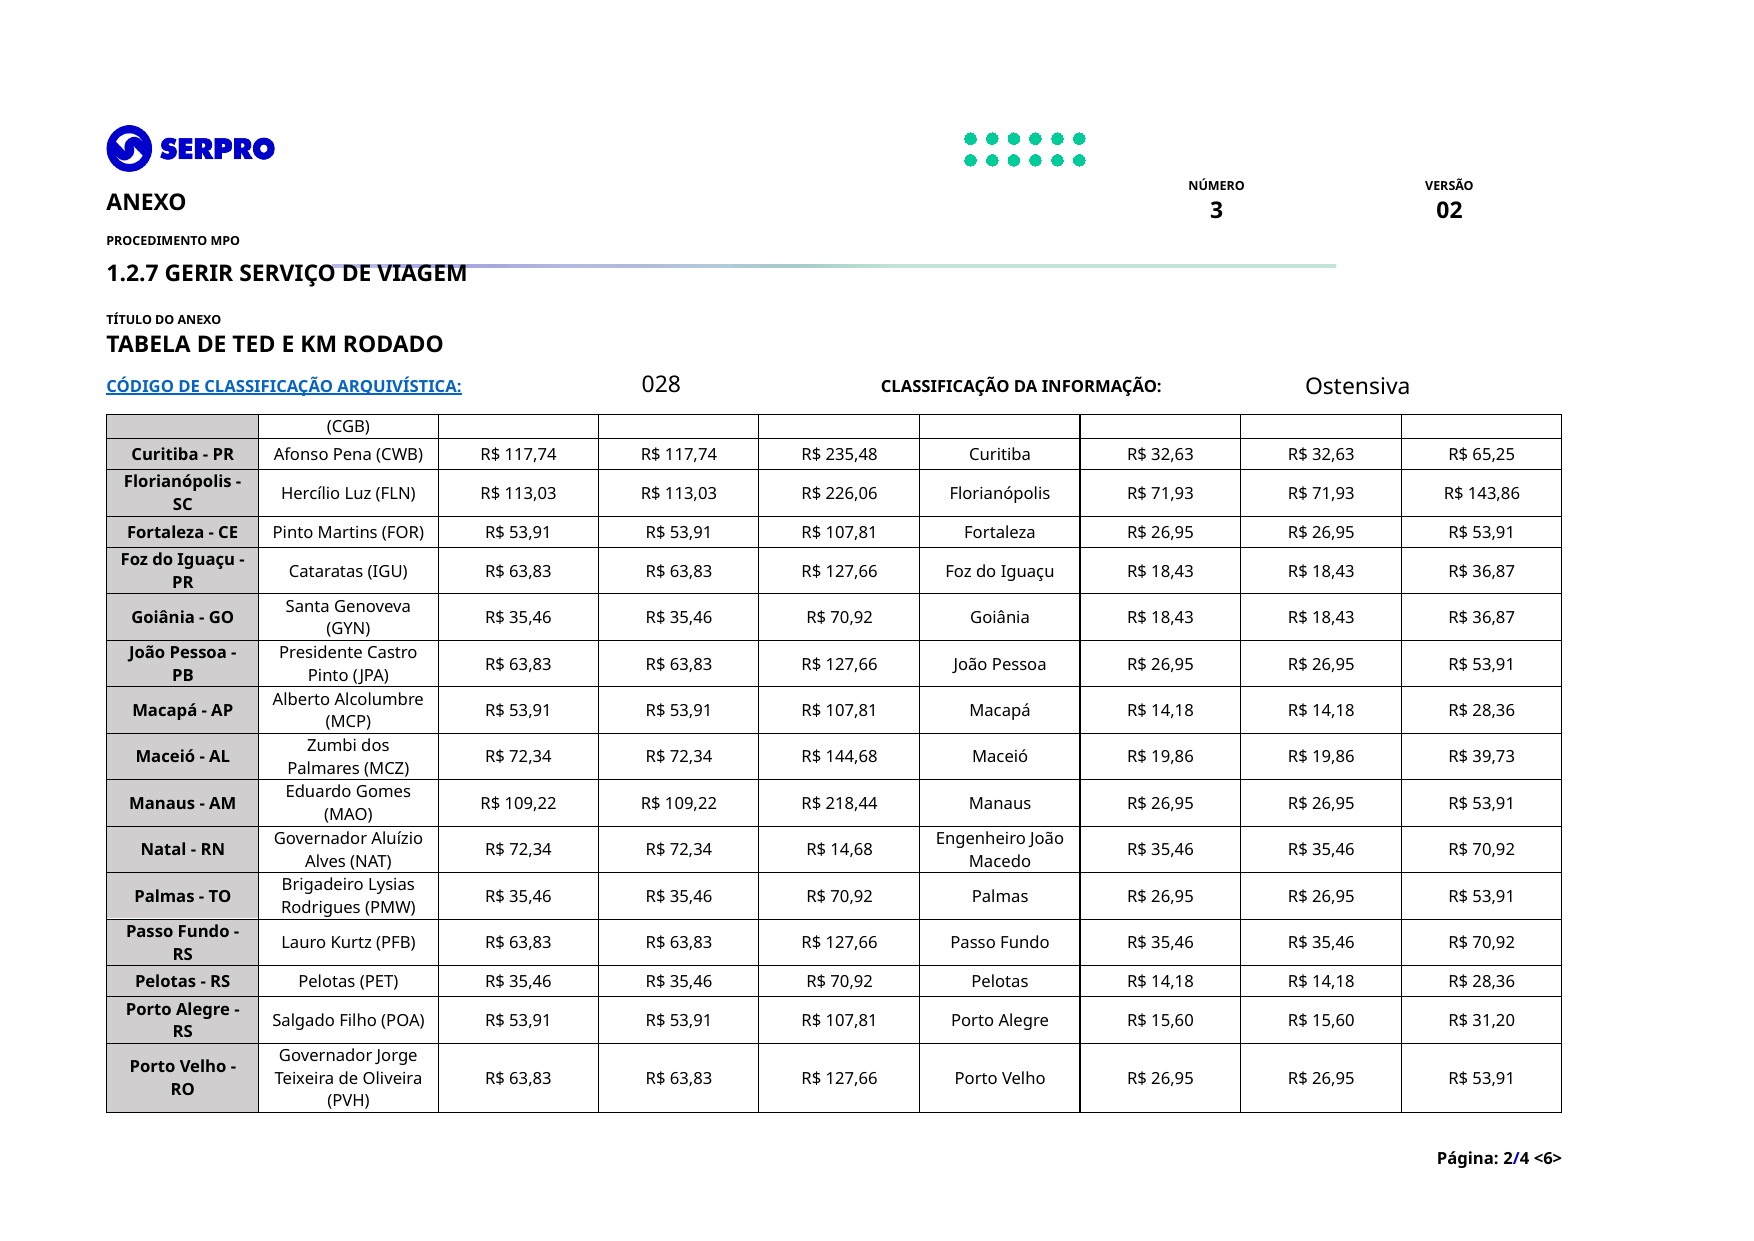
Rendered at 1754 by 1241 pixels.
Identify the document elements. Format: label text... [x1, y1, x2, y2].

table_cell Fortaleza [920, 517, 1079, 547]
table_cell R$ 35,46 [1081, 920, 1240, 965]
table_cell R$ 53,91 [599, 517, 758, 547]
table_cell Engenheiro João Macedo [920, 827, 1079, 872]
table_cell R$ 71,93 [1241, 470, 1401, 516]
table_cell Maceió [920, 734, 1079, 779]
table_cell R$ 26,95 [1081, 780, 1240, 826]
table_cell R$ 117,74 [599, 439, 758, 469]
table_cell Florianópolis - SC [107, 470, 258, 516]
table_cell R$ 31,20 [1402, 997, 1561, 1043]
table_cell Florianópolis [920, 470, 1079, 516]
picture [427, 264, 1337, 268]
table_cell R$ 53,91 [599, 997, 758, 1043]
table_cell R$ 117,74 [439, 439, 598, 469]
table_cell R$ 109,22 [599, 780, 758, 826]
table_cell R$ 144,68 [759, 734, 919, 779]
table_cell R$ 26,95 [1241, 780, 1401, 826]
table_cell [1402, 415, 1561, 438]
table_cell R$ 72,34 [439, 734, 598, 779]
table_cell [107, 415, 258, 438]
table_cell R$ 35,46 [439, 966, 598, 996]
table_cell [599, 415, 758, 438]
table_cell R$ 72,34 [439, 827, 598, 872]
table_cell R$ 32,63 [1081, 439, 1240, 469]
table_cell R$ 28,36 [1402, 966, 1561, 996]
table_cell Porto Alegre - RS [107, 997, 258, 1043]
table_cell R$ 26,95 [1081, 873, 1240, 918]
table_cell João Pessoa - PB [107, 641, 258, 686]
table_cell [1081, 415, 1240, 438]
table_cell R$ 36,87 [1402, 548, 1561, 593]
table_cell R$ 70,92 [759, 594, 919, 640]
table_cell Macapá - AP [107, 687, 258, 733]
table_cell R$ 113,03 [599, 470, 758, 516]
table_cell R$ 127,66 [759, 641, 919, 686]
table_cell Afonso Pena (CWB) [259, 439, 438, 469]
table_cell R$ 53,91 [439, 997, 598, 1043]
table_cell R$ 35,46 [1241, 920, 1401, 965]
table_cell Natal - RN [107, 827, 258, 872]
table_cell R$ 32,63 [1241, 439, 1401, 469]
table_cell R$ 70,92 [1402, 920, 1561, 965]
table_cell R$ 63,83 [599, 641, 758, 686]
table_cell R$ 53,91 [1402, 641, 1561, 686]
table_cell R$ 35,46 [599, 873, 758, 918]
table_cell R$ 65,25 [1402, 439, 1561, 469]
table_cell Governador Jorge Teixeira de Oliveira (PVH) [259, 1044, 438, 1112]
table_cell R$ 26,95 [1241, 873, 1401, 918]
table_cell R$ 14,68 [759, 827, 919, 872]
table_cell Brigadeiro Lysias Rodrigues (PMW) [259, 873, 438, 918]
table_cell Pelotas (PET) [259, 966, 438, 996]
table_cell R$ 26,95 [1081, 517, 1240, 547]
table_cell Porto Alegre [920, 997, 1079, 1043]
table_cell R$ 36,87 [1402, 594, 1561, 640]
table_cell R$ 72,34 [599, 734, 758, 779]
table_cell R$ 19,86 [1081, 734, 1240, 779]
table_cell R$ 14,18 [1241, 966, 1401, 996]
table_cell R$ 14,18 [1081, 966, 1240, 996]
table_cell Foz do Iguaçu [920, 548, 1079, 593]
table_cell [439, 415, 598, 438]
table_cell R$ 63,83 [439, 1044, 598, 1112]
table_cell Pelotas - RS [107, 966, 258, 996]
table_cell R$ 70,92 [759, 966, 919, 996]
table_cell R$ 127,66 [759, 1044, 919, 1112]
table_cell R$ 53,91 [1402, 517, 1561, 547]
table_cell R$ 35,46 [599, 966, 758, 996]
table_cell [759, 415, 919, 438]
picture [332, 264, 424, 268]
table_cell Macapá [920, 687, 1079, 733]
table_cell R$ 53,91 [1402, 780, 1561, 826]
table_cell R$ 53,91 [1402, 1044, 1561, 1112]
table_cell Salgado Filho (POA) [259, 997, 438, 1043]
table_cell R$ 70,92 [1402, 827, 1561, 872]
table_cell R$ 63,83 [599, 1044, 758, 1112]
table_cell Curitiba [920, 439, 1079, 469]
table_cell R$ 53,91 [599, 687, 758, 733]
picture [106, 125, 275, 172]
table_cell Alberto Alcolumbre (MCP) [259, 687, 438, 733]
table_cell R$ 26,95 [1241, 517, 1401, 547]
table_cell R$ 107,81 [759, 687, 919, 733]
table_cell João Pessoa [920, 641, 1079, 686]
table_cell R$ 107,81 [759, 517, 919, 547]
table_cell Goiânia [920, 594, 1079, 640]
table_cell R$ 109,22 [439, 780, 598, 826]
table_cell R$ 63,83 [599, 548, 758, 593]
table_cell Pelotas [920, 966, 1079, 996]
table_cell R$ 26,95 [1241, 641, 1401, 686]
table_cell R$ 53,91 [1402, 873, 1561, 918]
table_cell R$ 35,46 [1081, 827, 1240, 872]
table_cell R$ 26,95 [1081, 641, 1240, 686]
table_cell R$ 35,46 [599, 594, 758, 640]
table_cell [1241, 415, 1401, 438]
table_cell [920, 415, 1079, 438]
table_cell R$ 53,91 [439, 687, 598, 733]
table_cell R$ 63,83 [439, 641, 598, 686]
table_cell R$ 107,81 [759, 997, 919, 1043]
table_cell Hercílio Luz (FLN) [259, 470, 438, 516]
table_cell R$ 28,36 [1402, 687, 1561, 733]
table_cell Foz do Iguaçu - PR [107, 548, 258, 593]
table_cell Presidente Castro Pinto (JPA) [259, 641, 438, 686]
table_cell Porto Velho [920, 1044, 1079, 1112]
table_cell R$ 235,48 [759, 439, 919, 469]
table_cell R$ 15,60 [1081, 997, 1240, 1043]
table_cell Goiânia - GO [107, 594, 258, 640]
table_cell R$ 14,18 [1241, 687, 1401, 733]
table_cell Palmas [920, 873, 1079, 918]
table_cell Pinto Martins (FOR) [259, 517, 438, 547]
table_cell R$ 53,91 [439, 517, 598, 547]
table_cell Manaus - AM [107, 780, 258, 826]
table_cell R$ 15,60 [1241, 997, 1401, 1043]
table_cell R$ 26,95 [1241, 1044, 1401, 1112]
table_cell R$ 35,46 [439, 594, 598, 640]
table_cell R$ 18,43 [1081, 594, 1240, 640]
table_cell Manaus [920, 780, 1079, 826]
table_cell (CGB) [259, 415, 438, 438]
table_cell R$ 14,18 [1081, 687, 1240, 733]
table_cell Zumbi dos Palmares (MCZ) [259, 734, 438, 779]
table_cell R$ 71,93 [1081, 470, 1240, 516]
table_cell R$ 218,44 [759, 780, 919, 826]
table_cell R$ 226,06 [759, 470, 919, 516]
table_cell Cataratas (IGU) [259, 548, 438, 593]
table_cell R$ 26,95 [1081, 1044, 1240, 1112]
table_cell R$ 39,73 [1402, 734, 1561, 779]
table_cell R$ 72,34 [599, 827, 758, 872]
table_cell R$ 35,46 [1241, 827, 1401, 872]
table_cell R$ 70,92 [759, 873, 919, 918]
table_cell R$ 113,03 [439, 470, 598, 516]
table_cell Governador Aluízio Alves (NAT) [259, 827, 438, 872]
table_cell R$ 127,66 [759, 920, 919, 965]
table_cell R$ 19,86 [1241, 734, 1401, 779]
table_cell Fortaleza - CE [107, 517, 258, 547]
table_cell Passo Fundo - RS [107, 920, 258, 965]
table_cell Porto Velho - RO [107, 1044, 258, 1112]
table_cell Santa Genoveva (GYN) [259, 594, 438, 640]
table_cell Passo Fundo [920, 920, 1079, 965]
table_cell Palmas - TO [107, 873, 258, 918]
table_cell Eduardo Gomes (MAO) [259, 780, 438, 826]
table_cell R$ 18,43 [1241, 548, 1401, 593]
table_cell R$ 63,83 [439, 920, 598, 965]
table_cell R$ 18,43 [1241, 594, 1401, 640]
table_cell R$ 35,46 [439, 873, 598, 918]
table_cell R$ 63,83 [439, 548, 598, 593]
table_cell R$ 127,66 [759, 548, 919, 593]
table_cell R$ 18,43 [1081, 548, 1240, 593]
table_cell Lauro Kurtz (PFB) [259, 920, 438, 965]
table_cell Maceió - AL [107, 734, 258, 779]
table_cell R$ 143,86 [1402, 470, 1561, 516]
table_cell R$ 63,83 [599, 920, 758, 965]
table_cell Curitiba - PR [107, 439, 258, 469]
